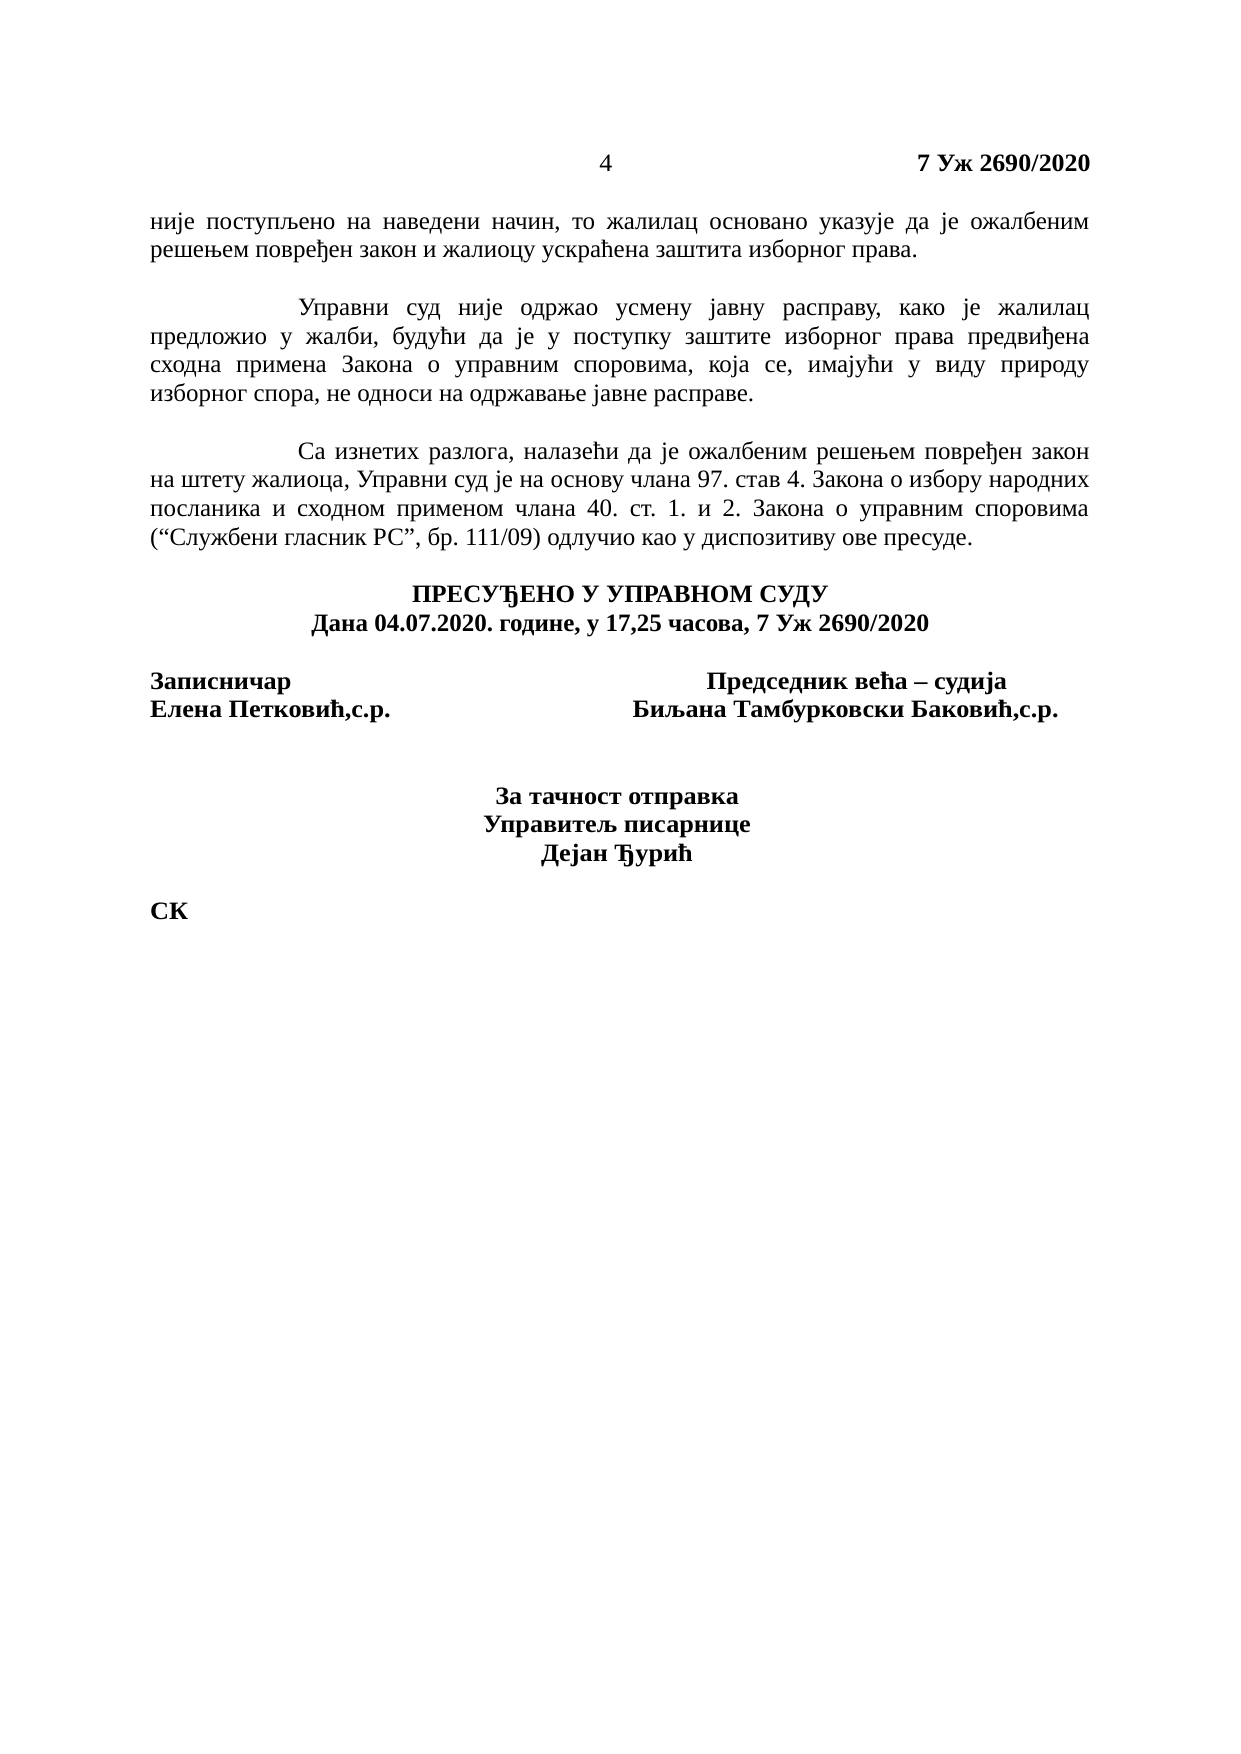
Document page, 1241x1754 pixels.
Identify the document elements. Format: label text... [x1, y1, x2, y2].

text СК [150, 896, 1090, 924]
text Са изнетих разлога, налазећи да је ожалбеним решењем повређен закон на штету жалиоца, Управни суд је на основу члана 97. став 4. Закона о избору народних посланика и сходном применом члана 40. ст. 1. и 2. Закона о управним споровима (“Службени гласник РС”, бр. 111/09) одлучио као у диспозитиву ове пресуде. [150, 436, 1090, 551]
text Елена Петковић,с.р. Биљана Тамбурковски Баковић,с.р. [150, 694, 1090, 723]
text није поступљено на наведени начин, то жалилац основано указује да је ожалбеним решењем повређен закон и жалиоцу ускраћена заштита изборног права. [150, 206, 1090, 263]
text Управни суд није одржао усмену јавну расправу, како је жалилац предложио у жалби, будући да је у поступку заштите изборног права предвиђена сходна примена Закона о управним споровима, која се, имајући у виду природу изборног спора, не односи на одржавање јавне расправе. [150, 292, 1090, 407]
text Дејан Ђурић [150, 838, 1090, 867]
text Записничар Председник већа – судија [150, 666, 1090, 694]
text ПРЕСУЂЕНО У УПРАВНОМ СУДУ [150, 579, 1090, 608]
text Управитељ писарнице [150, 809, 1090, 838]
text За тачност отправка [150, 781, 1090, 809]
text Дана 04.07.2020. године, у 17,25 часова, 7 Уж 2690/2020 [150, 608, 1090, 637]
